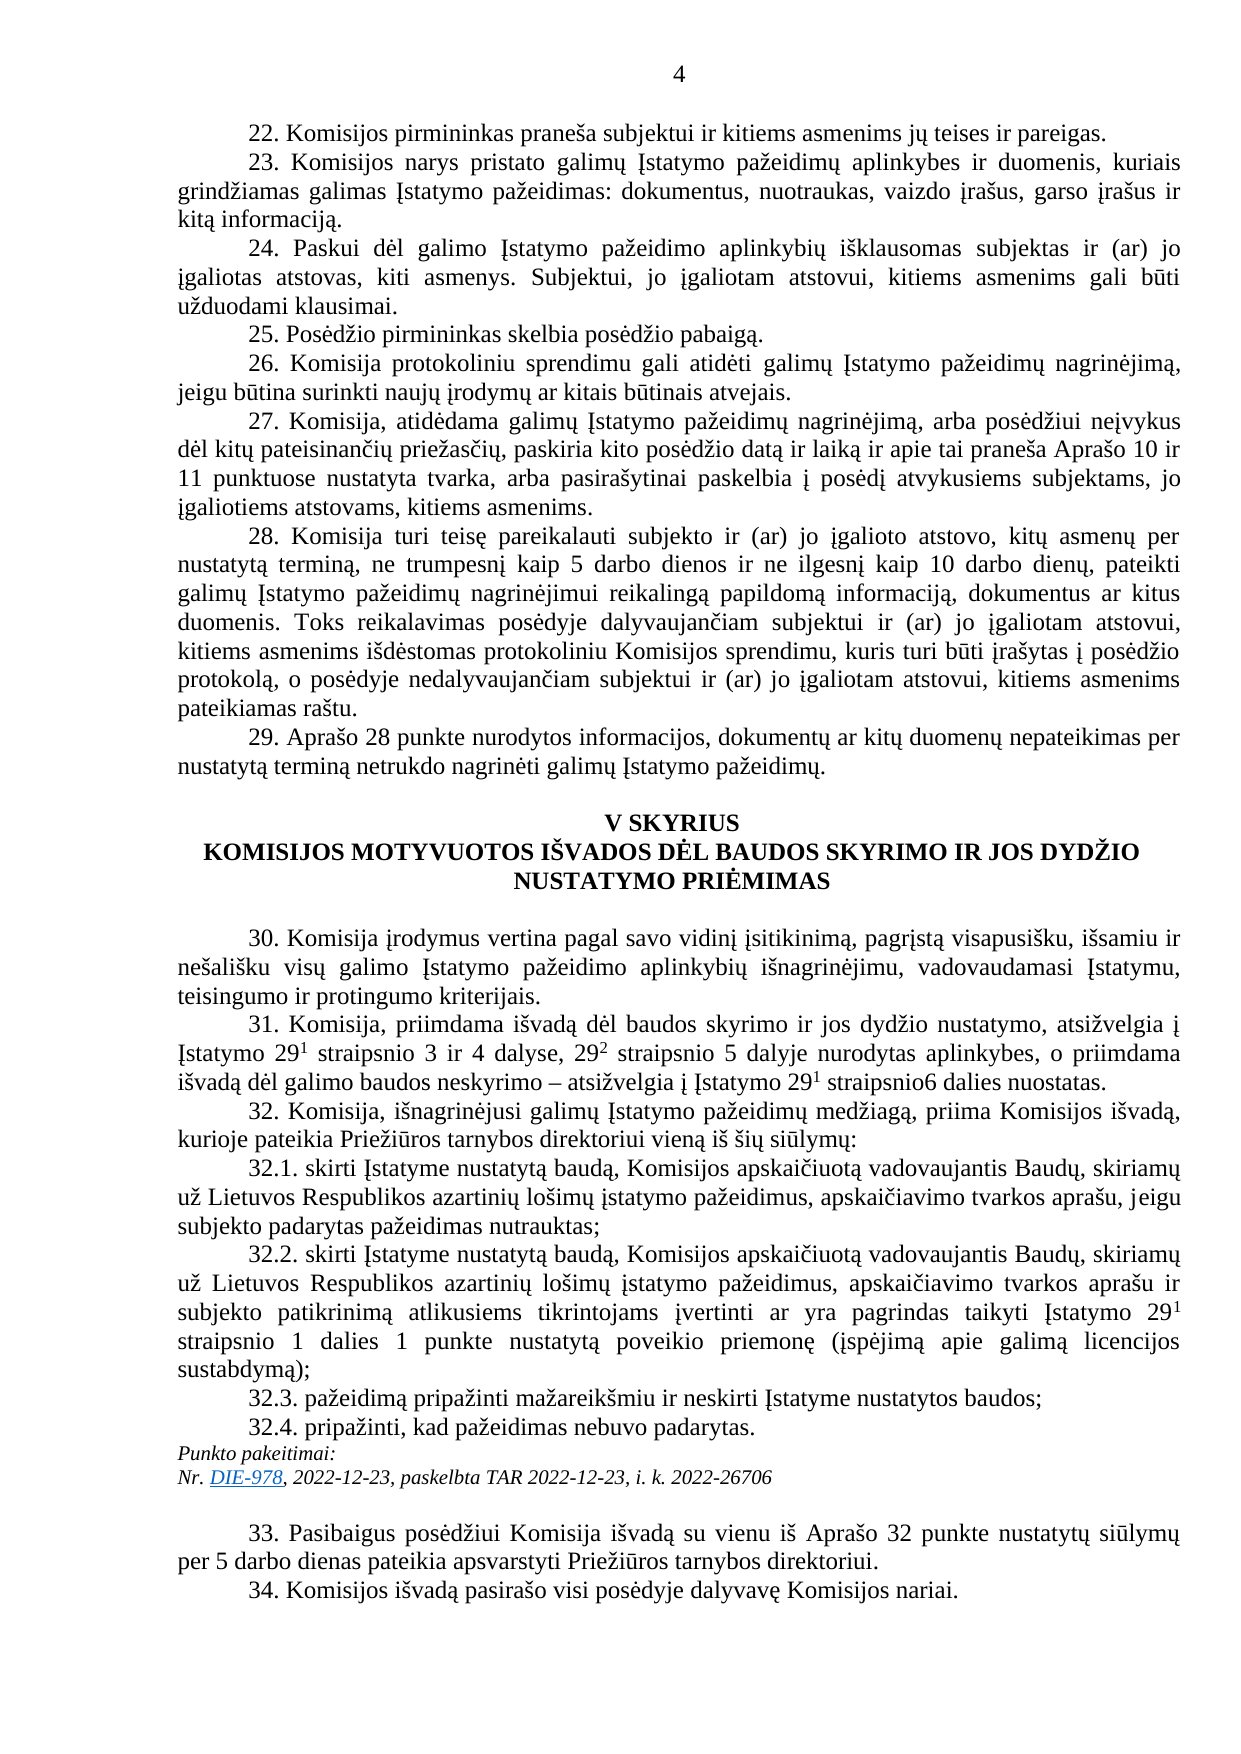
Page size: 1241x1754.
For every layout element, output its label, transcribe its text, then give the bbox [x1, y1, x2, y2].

text Nr. DIE-978, 2022-12-23, paskelbta TAR 2022-12-23, i. k. 2022-26706 [177, 1465, 1181, 1489]
text 32.3. pažeidimą pripažinti mažareikšmiu ir neskirti Įstatyme nustatytos baudos; [177, 1383, 1181, 1412]
text 25. Posėdžio pirmininkas skelbia posėdžio pabaigą. [177, 319, 1181, 348]
text 32.4. pripažinti, kad pažeidimas nebuvo padarytas. [177, 1412, 1181, 1441]
text 31. Komisija, priimdama išvadą dėl baudos skyrimo ir jos dydžio nustatymo, atsižvelgia į Įstatymo 291 straipsnio 3 ir 4 dalyse, 292 straipsnio 5 dalyje nurodytas aplinkybes, o priimdama išvadą dėl galimo baudos neskyrimo – atsižvelgia į Įstatymo 291 straipsnio6 dalies nuostatas. [177, 1009, 1181, 1096]
text 23. Komisijos narys pristato galimų Įstatymo pažeidimų aplinkybes ir duomenis, kuriais grindžiamas galimas Įstatymo pažeidimas: dokumentus, nuotraukas, vaizdo įrašus, garso įrašus ir kitą informaciją. [177, 147, 1181, 233]
text 30. Komisija įrodymus vertina pagal savo vidinį įsitikinimą, pagrįstą visapusišku, išsamiu ir nešališku visų galimo Įstatymo pažeidimo aplinkybių išnagrinėjimu, vadovaudamasi Įstatymu, teisingumo ir protingumo kriterijais. [177, 923, 1181, 1009]
text 22. Komisijos pirmininkas praneša subjektui ir kitiems asmenims jų teises ir pareigas. [177, 118, 1181, 147]
text 32.2. skirti Įstatyme nustatytą baudą, Komisijos apskaičiuotą vadovaujantis Baudų, skiriamų už Lietuvos Respublikos azartinių lošimų įstatymo pažeidimus, apskaičiavimo tvarkos aprašu ir subjekto patikrinimą atlikusiems tikrintojams įvertinti ar yra pagrindas taikyti Įstatymo 291 straipsnio 1 dalies 1 punkte nustatytą poveikio priemonę (įspėjimą apie galimą licencijos sustabdymą); [177, 1239, 1181, 1383]
text Punkto pakeitimai: [177, 1441, 1181, 1465]
text 32.1. skirti Įstatyme nustatytą baudą, Komisijos apskaičiuotą vadovaujantis Baudų, skiriamų už Lietuvos Respublikos azartinių lošimų įstatymo pažeidimus, apskaičiavimo tvarkos aprašu, jeigu subjekto padarytas pažeidimas nutrauktas; [177, 1153, 1181, 1239]
text V SKYRIUS [177, 808, 1167, 837]
text KOMISIJOS MOTYVUOTOS IŠVADOS DĖL BAUDOS SKYRIMO IR JOS DYDŽIO NUSTATYMO PRIĖMIMAS [177, 837, 1167, 894]
text 29. Aprašo 28 punkte nurodytos informacijos, dokumentų ar kitų duomenų nepateikimas per nustatytą terminą netrukdo nagrinėti galimų Įstatymo pažeidimų. [177, 722, 1181, 779]
text 27. Komisija, atidėdama galimų Įstatymo pažeidimų nagrinėjimą, arba posėdžiui neįvykus dėl kitų pateisinančių priežasčių, paskiria kito posėdžio datą ir laiką ir apie tai praneša Aprašo 10 ir 11 punktuose nustatyta tvarka, arba pasirašytinai paskelbia į posėdį atvykusiems subjektams, jo įgaliotiems atstovams, kitiems asmenims. [177, 406, 1181, 521]
text 28. Komisija turi teisę pareikalauti subjekto ir (ar) jo įgalioto atstovo, kitų asmenų per nustatytą terminą, ne trumpesnį kaip 5 darbo dienos ir ne ilgesnį kaip 10 darbo dienų, pateikti galimų Įstatymo pažeidimų nagrinėjimui reikalingą papildomą informaciją, dokumentus ar kitus duomenis. Toks reikalavimas posėdyje dalyvaujančiam subjektui ir (ar) jo įgaliotam atstovui, kitiems asmenims išdėstomas protokoliniu Komisijos sprendimu, kuris turi būti įrašytas į posėdžio protokolą, o posėdyje nedalyvaujančiam subjektui ir (ar) jo įgaliotam atstovui, kitiems asmenims pateikiamas raštu. [177, 521, 1181, 722]
text 34. Komisijos išvadą pasirašo visi posėdyje dalyvavę Komisijos nariai. [177, 1575, 1181, 1604]
text 24. Paskui dėl galimo Įstatymo pažeidimo aplinkybių išklausomas subjektas ir (ar) jo įgaliotas atstovas, kiti asmenys. Subjektui, jo įgaliotam atstovui, kitiems asmenims gali būti užduodami klausimai. [177, 233, 1181, 319]
text 32. Komisija, išnagrinėjusi galimų Įstatymo pažeidimų medžiagą, priima Komisijos išvadą, kurioje pateikia Priežiūros tarnybos direktoriui vieną iš šių siūlymų: [177, 1096, 1181, 1153]
text 26. Komisija protokoliniu sprendimu gali atidėti galimų Įstatymo pažeidimų nagrinėjimą, jeigu būtina surinkti naujų įrodymų ar kitais būtinais atvejais. [177, 348, 1181, 406]
text 33. Pasibaigus posėdžiui Komisija išvadą su vienu iš Aprašo 32 punkte nustatytų siūlymų per 5 darbo dienas pateikia apsvarstyti Priežiūros tarnybos direktoriui. [177, 1518, 1181, 1575]
